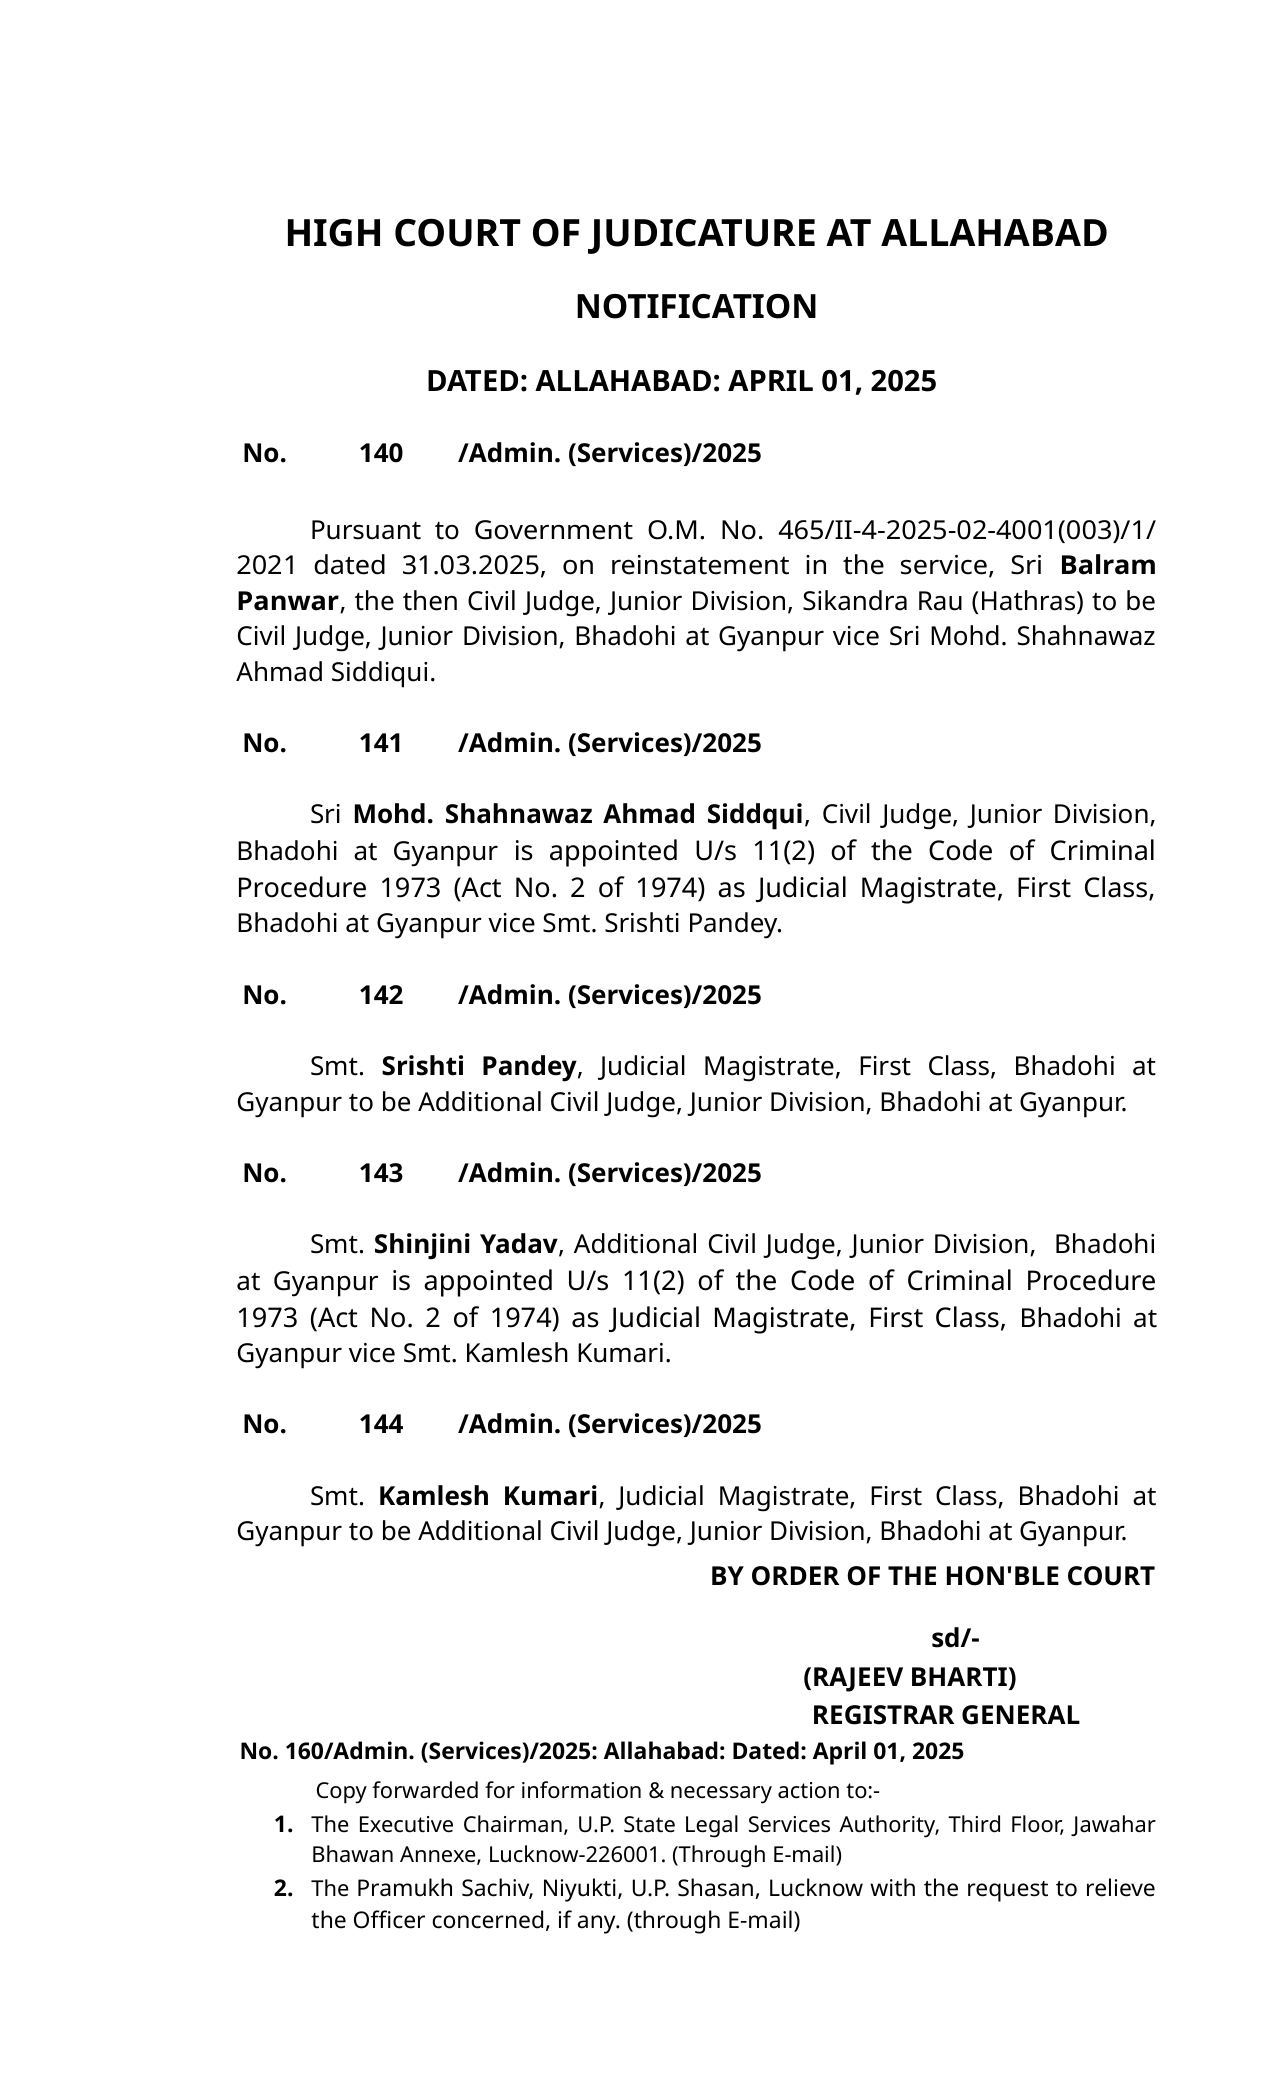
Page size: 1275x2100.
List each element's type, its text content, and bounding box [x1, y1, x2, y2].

text HIGH COURT OF JUDICATURE AT ALLAHABAD [236, 207, 1157, 258]
table_header No. [236, 1400, 310, 1447]
table_header No. [236, 429, 310, 476]
text Smt. Srishti Pandey, Judicial Magistrate, First Class, Bhadohi at Gyanpur to be Additional Civil Judge, Junior Division, Bhadohi at Gyanpur. [236, 1048, 1157, 1119]
text sd/- [761, 1619, 1157, 1655]
list The Executive Chairman, U.P. State Legal Services Authority, Third Floor, Jawahar Bhawan Annexe, Lucknow-226001. (Through E-mail) [274, 1808, 1157, 1869]
table_header 142 [310, 971, 452, 1018]
text Sri Mohd. Shahnawaz Ahmad Siddqui, Civil Judge, Junior Division, Bhadohi at Gyanpur is appointed U/s 11(2) of the Code of Criminal Procedure 1973 (Act No. 2 of 1974) as Judicial Magistrate, First Class, Bhadohi at Gyanpur vice Smt. Srishti Pandey. [236, 796, 1157, 941]
text REGISTRAR GENERAL [236, 1697, 1157, 1732]
text (RAJEEV BHARTI) [390, 1658, 1159, 1694]
list The Pramukh Sachiv, Niyukti, U.P. Shasan, Lucknow with the request to relieve the Officer concerned, if any. (through E-mail) [274, 1872, 1157, 1935]
table_header /Admin. (Services)/2025 [452, 1400, 795, 1447]
table_header No. [236, 971, 310, 1018]
table_header 141 [310, 719, 452, 766]
table_header 144 [310, 1400, 452, 1447]
table_header /Admin. (Services)/2025 [452, 429, 795, 476]
text Pursuant to Government O.M. No. 465/II-4-2025-02-4001(003)/1/ 2021 dated 31.03.2025, on reinstatement in the service, Sri Balram Panwar, the then Civil Judge, Junior Division, Sikandra Rau (Hathras) to be Civil Judge, Junior Division, Bhadohi at Gyanpur vice Sri Mohd. Shahnawaz Ahmad Siddiqui. [236, 511, 1157, 689]
table_header /Admin. (Services)/2025 [452, 1149, 795, 1196]
table_header 143 [310, 1149, 452, 1196]
table_header No. [236, 1149, 310, 1196]
table_header No. [236, 719, 310, 766]
subtitle BY ORDER OF THE HON'BLE COURT [161, 1557, 1202, 1593]
text Smt. Shinjini Yadav, Additional Civil Judge, Junior Division, Bhadohi at Gyanpur is appointed U/s 11(2) of the Code of Criminal Procedure 1973 (Act No. 2 of 1974) as Judicial Magistrate, First Class, Bhadohi at Gyanpur vice Smt. Kamlesh Kumari. [236, 1226, 1157, 1370]
text No. 160/Admin. (Services)/2025: Allahabad: Dated: April 01, 2025 [239, 1735, 1157, 1766]
subtitle DATED: ALLAHABAD: APRIL 01, 2025 [161, 360, 1202, 400]
table_header /Admin. (Services)/2025 [452, 719, 795, 766]
subtitle NOTIFICATION [236, 283, 1157, 329]
table_header /Admin. (Services)/2025 [452, 971, 795, 1018]
table_header 140 [310, 429, 452, 476]
text Copy forwarded for information & necessary action to:- [236, 1775, 1157, 1805]
text Smt. Kamlesh Kumari, Judicial Magistrate, First Class, Bhadohi at Gyanpur to be Additional Civil Judge, Junior Division, Bhadohi at Gyanpur. [236, 1477, 1157, 1548]
